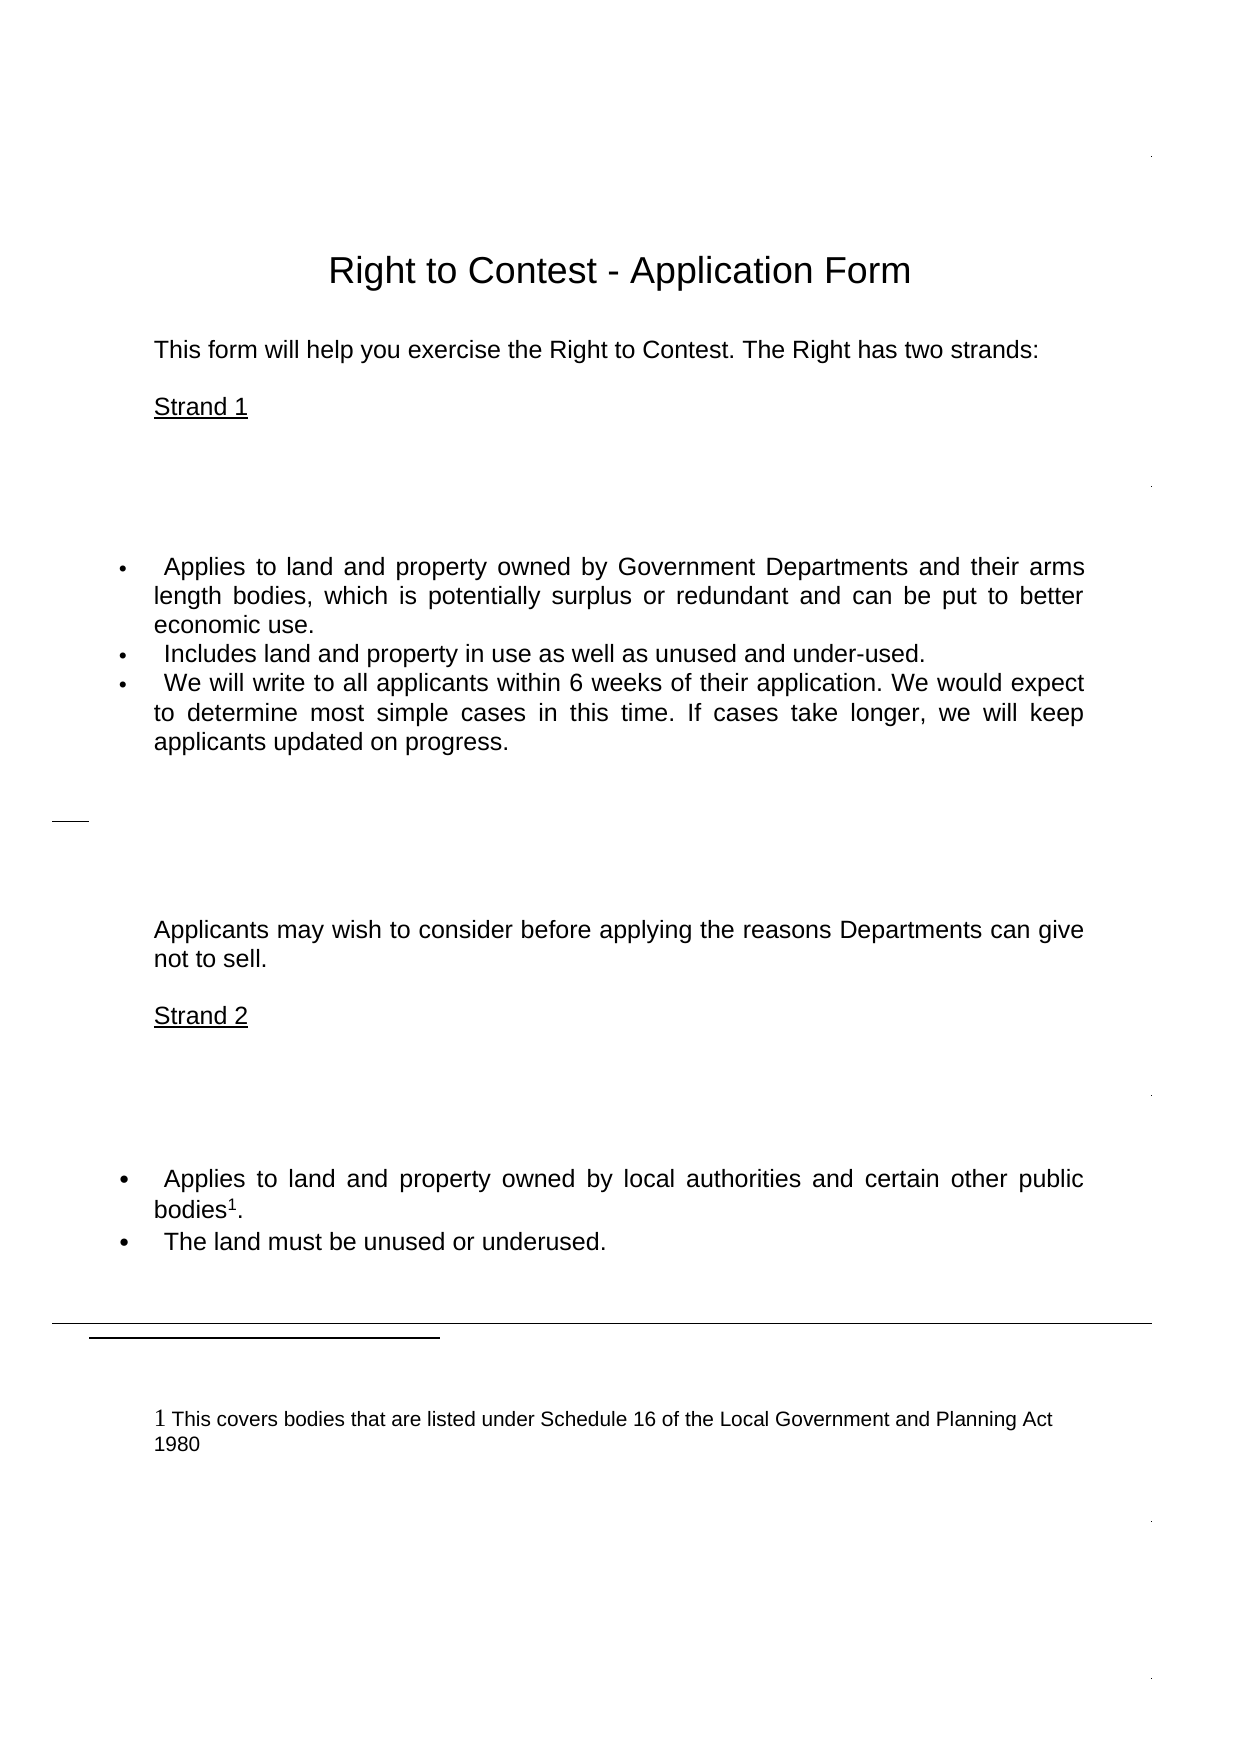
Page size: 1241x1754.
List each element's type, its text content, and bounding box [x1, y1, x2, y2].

list We will write to all applicants within 6 weeks of their application. We would expect to determine most simple cases in this time. If cases take longer, we will keep applicants updated on progress. [52, 603, 1151, 820]
text This form will help you exercise the Right to Contest. The Right has two strands: [90, 270, 1151, 327]
list Applies to land and property owned by Government Departments and their arms length bodies, which is potentially surplus or redundant and can be put to better economic use. [52, 488, 1151, 574]
text Strand 2 [90, 936, 1151, 1095]
text Applicants may wish to consider before applying the reasons Departments can give not to sell. [90, 850, 1151, 936]
list The land must be unused or underused. [52, 1158, 1151, 1322]
text Strand 1 [90, 327, 1151, 486]
list This covers bodies that are listed under Schedule 16 of the Local Government and Planning Act 1980 [90, 1340, 1151, 1521]
list Includes land and property in use as well as unused and under-used. [52, 574, 1151, 603]
list Applies to land and property owned by local authorities and certain other public bodies. [52, 1097, 1151, 1158]
text Right to Contest - Application Form [90, 183, 1151, 270]
